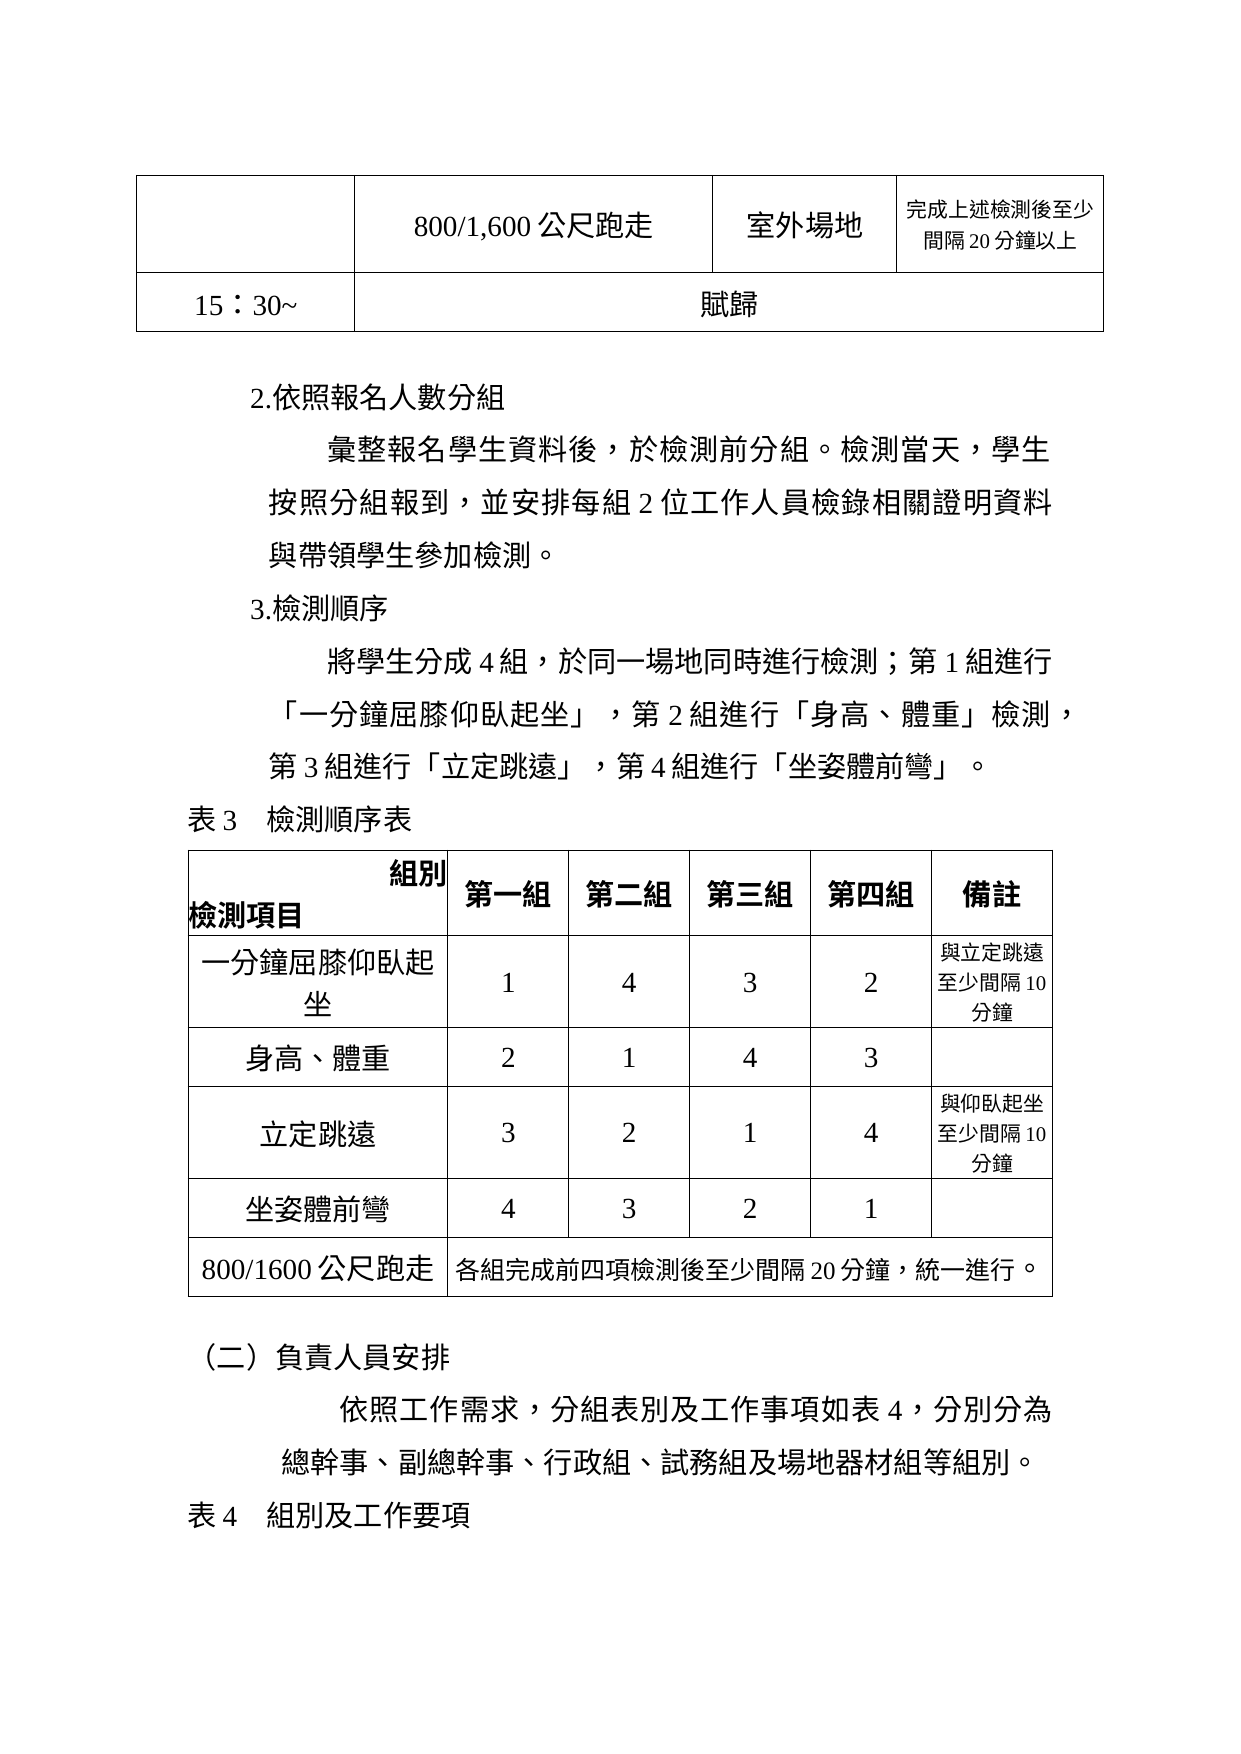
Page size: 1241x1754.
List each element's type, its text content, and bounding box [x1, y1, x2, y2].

table_cell 立定跳遠 [189, 1087, 447, 1177]
table_cell 完成上述檢測後至少間隔20分鐘以上 [897, 176, 1103, 272]
text 將學生分成4組，於同一場地同時進行檢測；第1組進行「一分鐘屈膝仰臥起坐」，第2組進行「身高、體重」檢測，第3組進行「立定跳遠」，第4組進行「坐姿體前彎」。 [269, 638, 1053, 786]
table_cell 800/1,600公尺跑走 [355, 176, 712, 272]
table_cell 各組完成前四項檢測後至少間隔20分鐘，統一進行。 [448, 1238, 1052, 1296]
table_cell 賦歸 [355, 273, 1103, 331]
text 表4 組別及工作要項 [187, 1493, 1053, 1535]
table_header 第一組 [448, 851, 568, 935]
table_header 第二組 [569, 851, 689, 935]
table_cell 2 [811, 936, 931, 1027]
table_cell 4 [690, 1028, 810, 1086]
table_cell 1 [569, 1028, 689, 1086]
table_cell 身高、體重 [189, 1028, 447, 1086]
text 表3 檢測順序表 [187, 797, 1053, 839]
text 彙整報名學生資料後，於檢測前分組。檢測當天，學生按照分組報到，並安排每組2位工作人員檢錄相關證明資料與帶領學生參加檢測。 [269, 427, 1053, 575]
table_cell 2 [690, 1179, 810, 1237]
table_header 備註 [932, 851, 1052, 935]
text 依照工作需求，分組表別及工作事項如表4，分別分為總幹事、副總幹事、行政組、試務組及場地器材組等組別。 [281, 1387, 1053, 1482]
table_cell 一分鐘屈膝仰臥起坐 [189, 936, 447, 1027]
table_cell 室外場地 [713, 176, 896, 272]
table_cell 4 [811, 1087, 931, 1177]
table_cell 3 [448, 1087, 568, 1177]
table_cell 1 [690, 1087, 810, 1177]
table_cell 4 [569, 936, 689, 1027]
table_cell 與立定跳遠至少間隔10分鐘 [932, 936, 1052, 1027]
table_cell 1 [811, 1179, 931, 1237]
table_header 第三組 [690, 851, 810, 935]
table_header 第四組 [811, 851, 931, 935]
table_cell 1 [448, 936, 568, 1027]
table_cell [932, 1028, 1052, 1086]
table_cell [932, 1179, 1052, 1237]
table_cell 坐姿體前彎 [189, 1179, 447, 1237]
table_cell [137, 176, 354, 272]
table_cell 15：30~ [137, 273, 354, 331]
table_cell 與仰臥起坐至少間隔10分鐘 [932, 1087, 1052, 1177]
text （二）負責人員安排 [187, 1334, 1053, 1376]
table_cell 4 [448, 1179, 568, 1237]
text 3.檢測順序 [250, 585, 1053, 628]
table_cell 2 [448, 1028, 568, 1086]
table_cell 800/1600公尺跑走 [189, 1238, 447, 1296]
table_cell 2 [569, 1087, 689, 1177]
table_cell 3 [690, 936, 810, 1027]
table_header 組別 檢測項目 [189, 851, 447, 935]
table_cell 3 [811, 1028, 931, 1086]
text 2.依照報名人數分組 [250, 374, 1053, 416]
table_cell 3 [569, 1179, 689, 1237]
